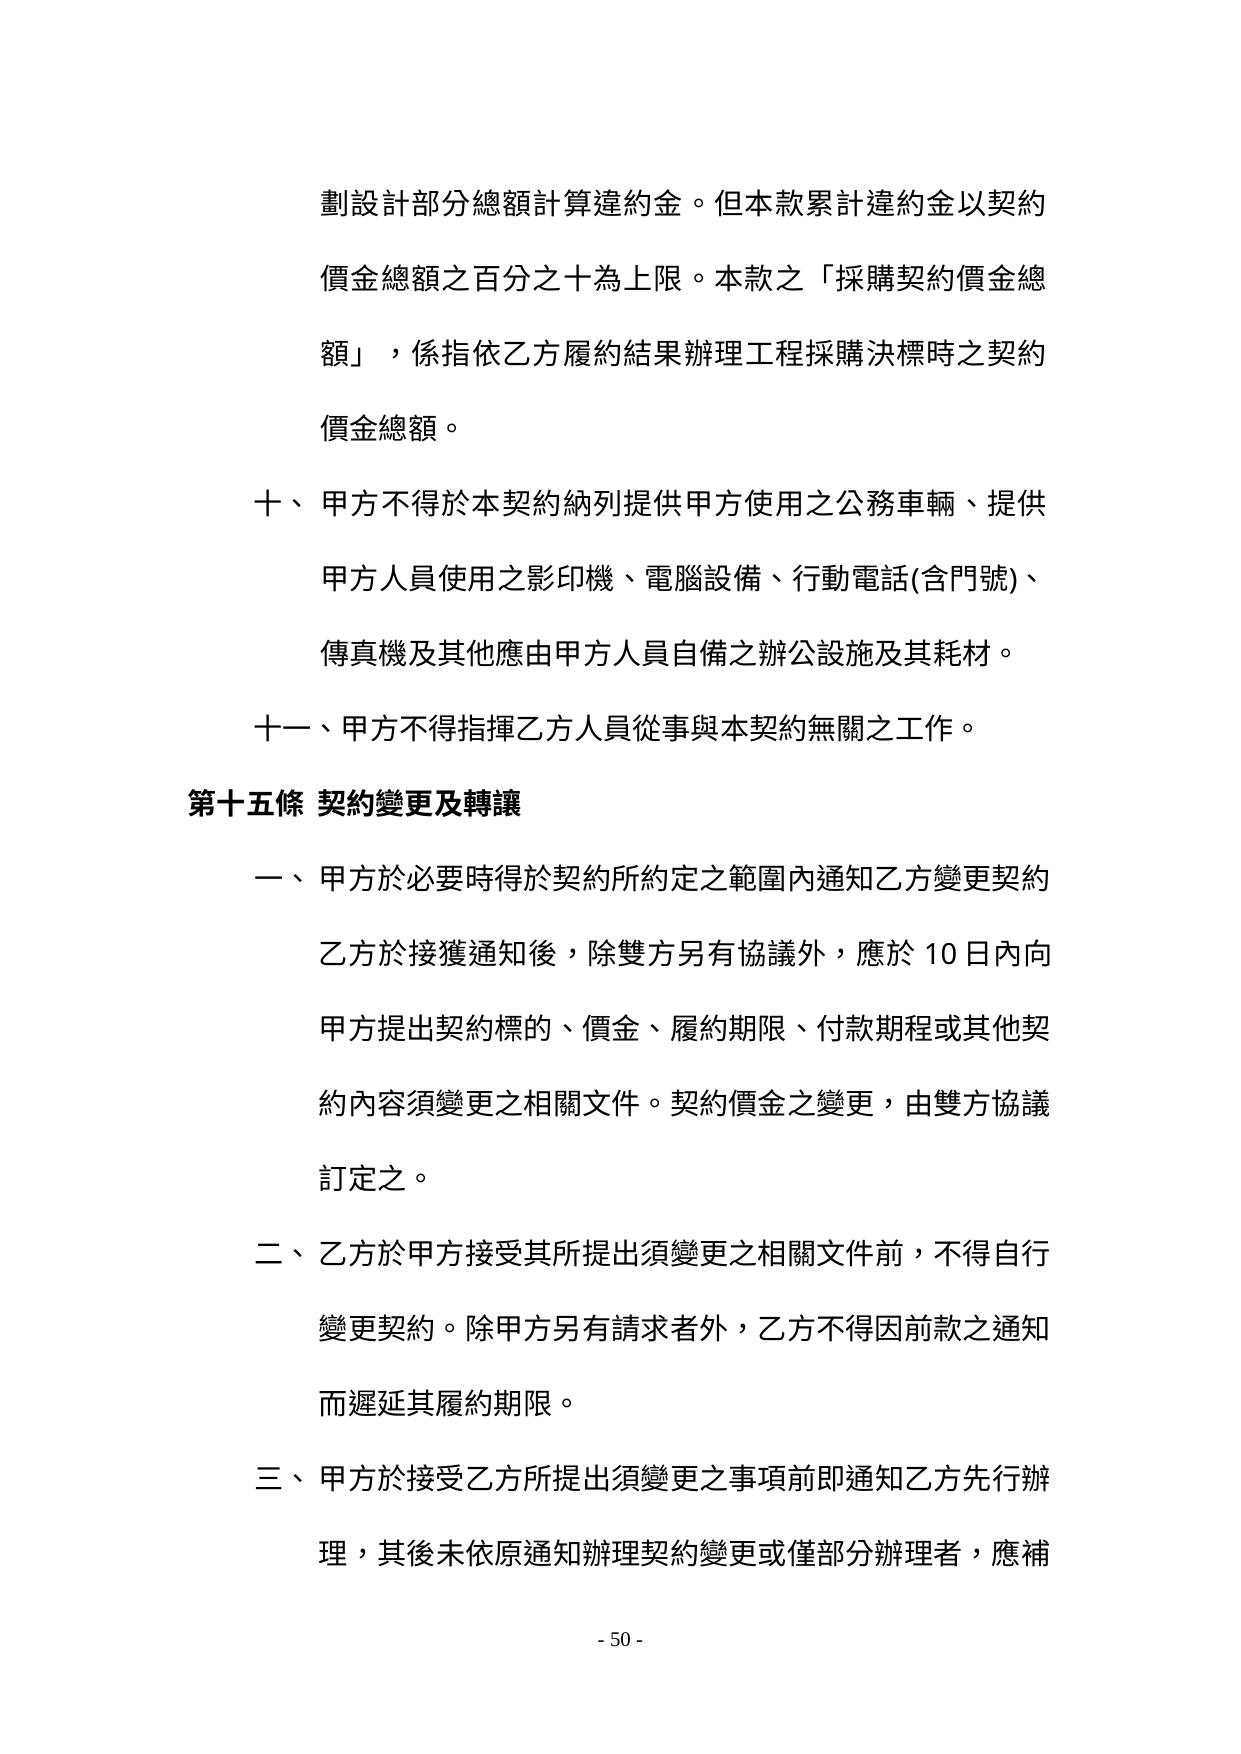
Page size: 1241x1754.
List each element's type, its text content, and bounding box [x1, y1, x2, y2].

list 甲方不得於本契約納列提供甲方使用之公務車輛、提供甲方人員使用之影印機、電腦設備、行動電話(含門號)、傳真機及其他應由甲方人員自備之辦公設施及其耗材。 [253, 464, 1047, 689]
list 甲方於接受乙方所提出須變更之事項前即通知乙方先行辦理，其後未依原通知辦理契約變更或僅部分辦理者，應補 [254, 1439, 1053, 1589]
text 第十五條 契約變更及轉讓 [187, 764, 1053, 839]
list 乙方於甲方接受其所提出須變更之相關文件前，不得自行變更契約。除甲方另有請求者外，乙方不得因前款之通知而遲延其履約期限。 [254, 1214, 1053, 1439]
text 十一、甲方不得指揮乙方人員從事與本契約無關之工作。 [253, 689, 1053, 764]
list 甲方於必要時得於契約所約定之範圍內通知乙方變更契約，乙方於接獲通知後，除雙方另有協議外，應於10日內向甲方提出契約標的、價金、履約期限、付款期程或其他契約內容須變更之相關文件。契約價金之變更，由雙方協議訂定之。 [254, 839, 1053, 1214]
list 劃設計部分總額計算違約金。但本款累計違約金以契約價金總額之百分之十為上限。本款之「採購契約價金總額」，係指依乙方履約結果辦理工程採購決標時之契約價金總額。 [253, 164, 1047, 464]
